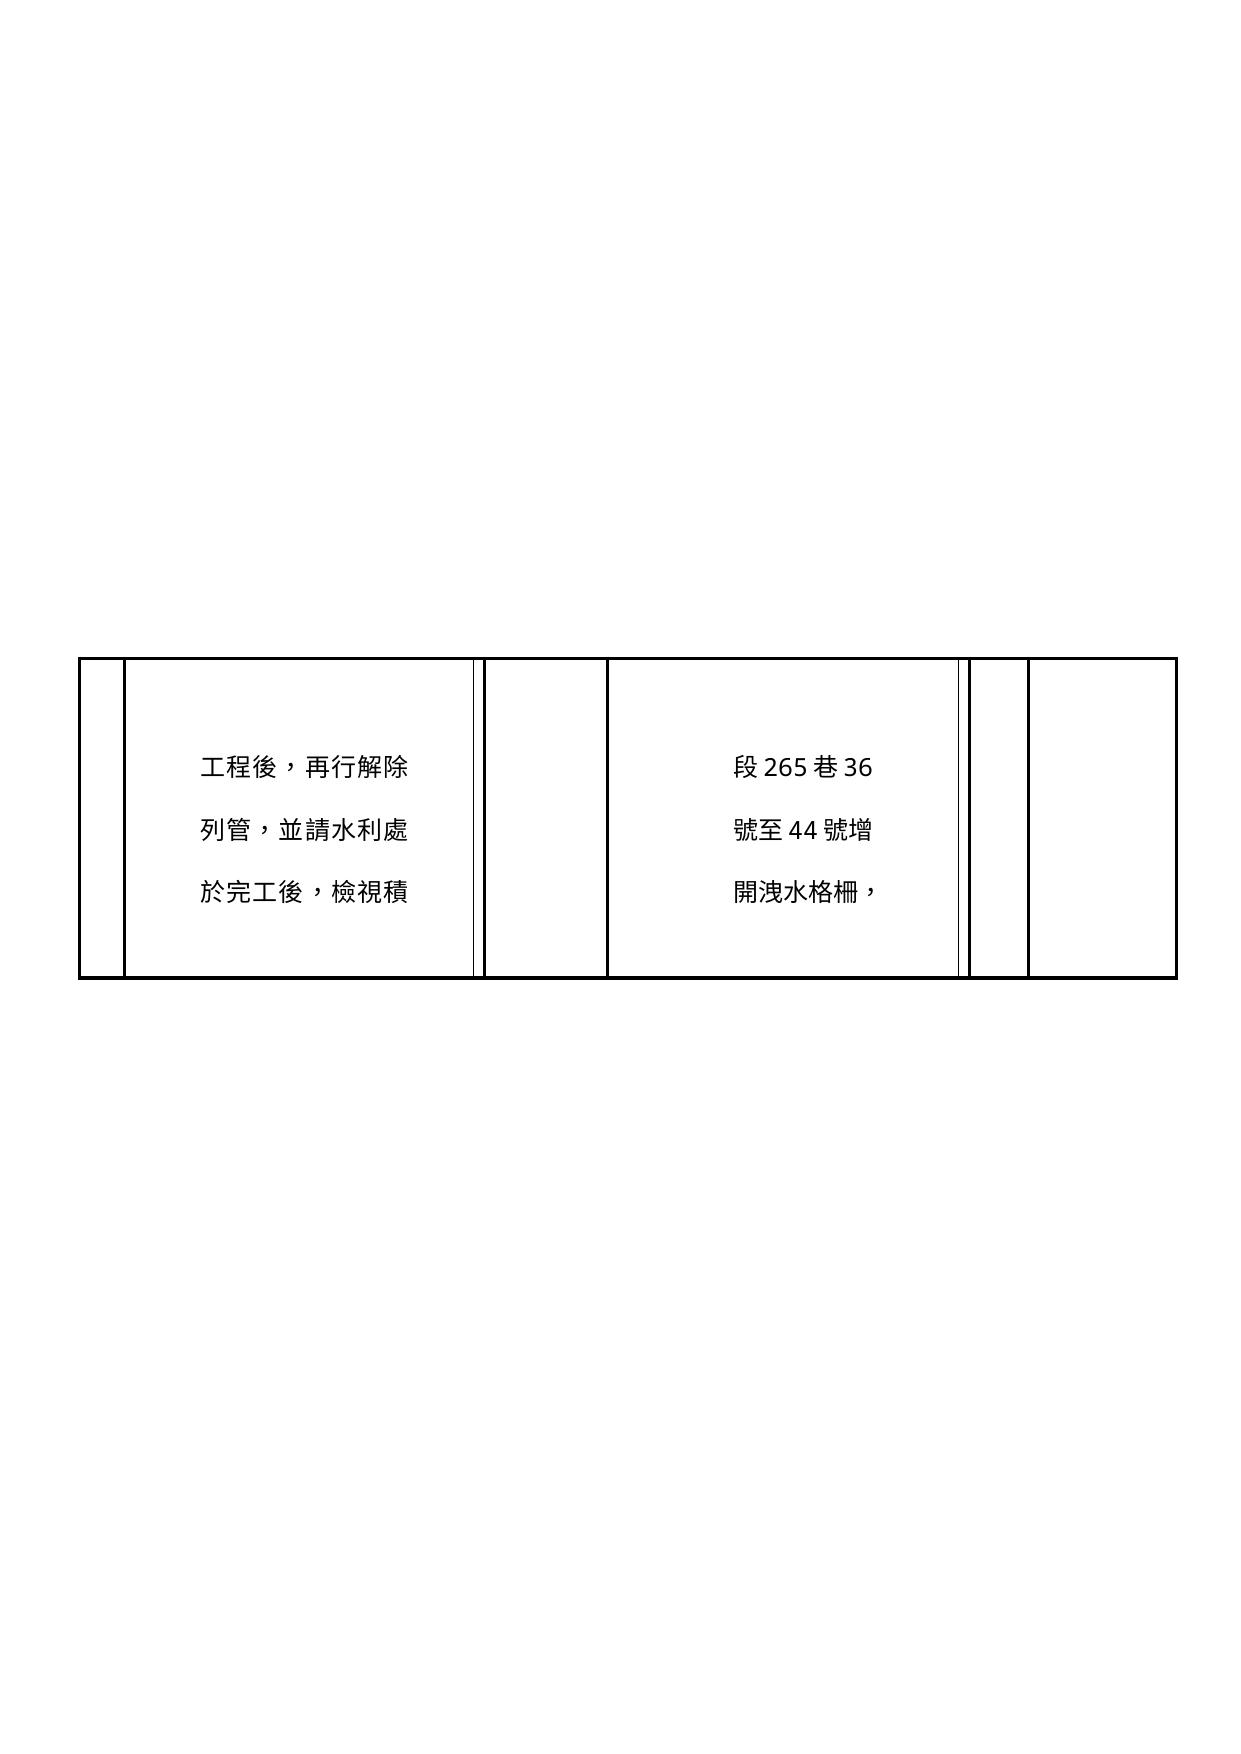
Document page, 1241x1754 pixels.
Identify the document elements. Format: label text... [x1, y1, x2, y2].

table_cell 2 [81, 660, 123, 976]
table_cell 0722水災為強降雨、短延時之典型災害，1小時降雨量遠大於市區下水道保護標準，致大安區內發生多處道路或住家淹水災情，尤以群賢里為最 群賢里歷年來多次反映水患問題，水利處亦已逐年編列預算改善，惟本次水災顯示，群賢里之排水系統仍未臻完善，建請水利處針對群賢里水患問題重新檢視基地或區域排水有無待改善之處，以解民瘼(大安區公所) 鄧副0802會議裁示: 有關大安區群賢里近兩年持續有積淹水的情況，若是因較大區域的排水系統(建國集水區)問題無法立即改善，後續若遭遇類似的強降雨事件，仍然有積淹水的可能，水利處應確實與民眾進行溝通說明(例如在多大的降雨強度仍然會淹水)。 (1081028)有關大安區群賢里近兩年持續積淹水案，俟水利處完成相關工程後，再行解除列管，並請水利處於完工後，檢視積淹水狀況之改善情形。 (1090723)請水利處主動向里長說明目前本府已完成之短期相關改善工程及可增加之降雨容受度，長期方案部分應規劃完工日期，讓民眾對本府防災作為有感。 [126, 660, 473, 976]
table_cell B [971, 660, 1027, 976]
table_cell [486, 660, 606, 976]
table_cell [1030, 660, 1175, 976]
table_cell 有關大安區群賢里一帶積水情形，經查0722暴雨當日均為降雨強度超過雨水下水道設計標準，本處已於108年10月4日與里長及當地居民辦理地方說明會。 1.另水利處皆有不斷與民眾說明：面對極端氣候，本市降雨量超過雨水下水道設計保護標準即可能發生積淹水，惟受限於都市高度發展，工程防洪措施之施作有其限制，對於超標之降雨，水利處除持續辦理防洪工程措施、推動基地保水與流出抑制設施，以提升本市降雨容受度外，亦推動政府與公民共同合作防災模式，並建議市民配合預先採取防範積淹水的自主防災作為，例如至「臺北市政府LINE官方帳號」訂閱水情簡訊、隨手清除住家附近排水溝格柵及洩水孔上之雜物、向區公所領取沙包等，化被動為主動，與本府共同防災，讓本市積淹水災害風險及損失降到最低。 2.本處就里內積水案件地點進行勘查及評估提出以下方案： 和平東路2段265巷36號至44號增開洩水格柵，已於109年2月8日完工、敦化南路2段126號至144號間增設洩水孔，已於109年2月8日完成。 復興南路2段271巷口至和平東路2段265巷34號側溝加寬加深工程，已於109年12月17日完成下游段排水設施更新，另上游段涉及改向則列入110年度辦理。 水利處定期洽群賢里里長報告工程施作進度，並於完工後與里長回報改善成果。 [609, 660, 958, 976]
